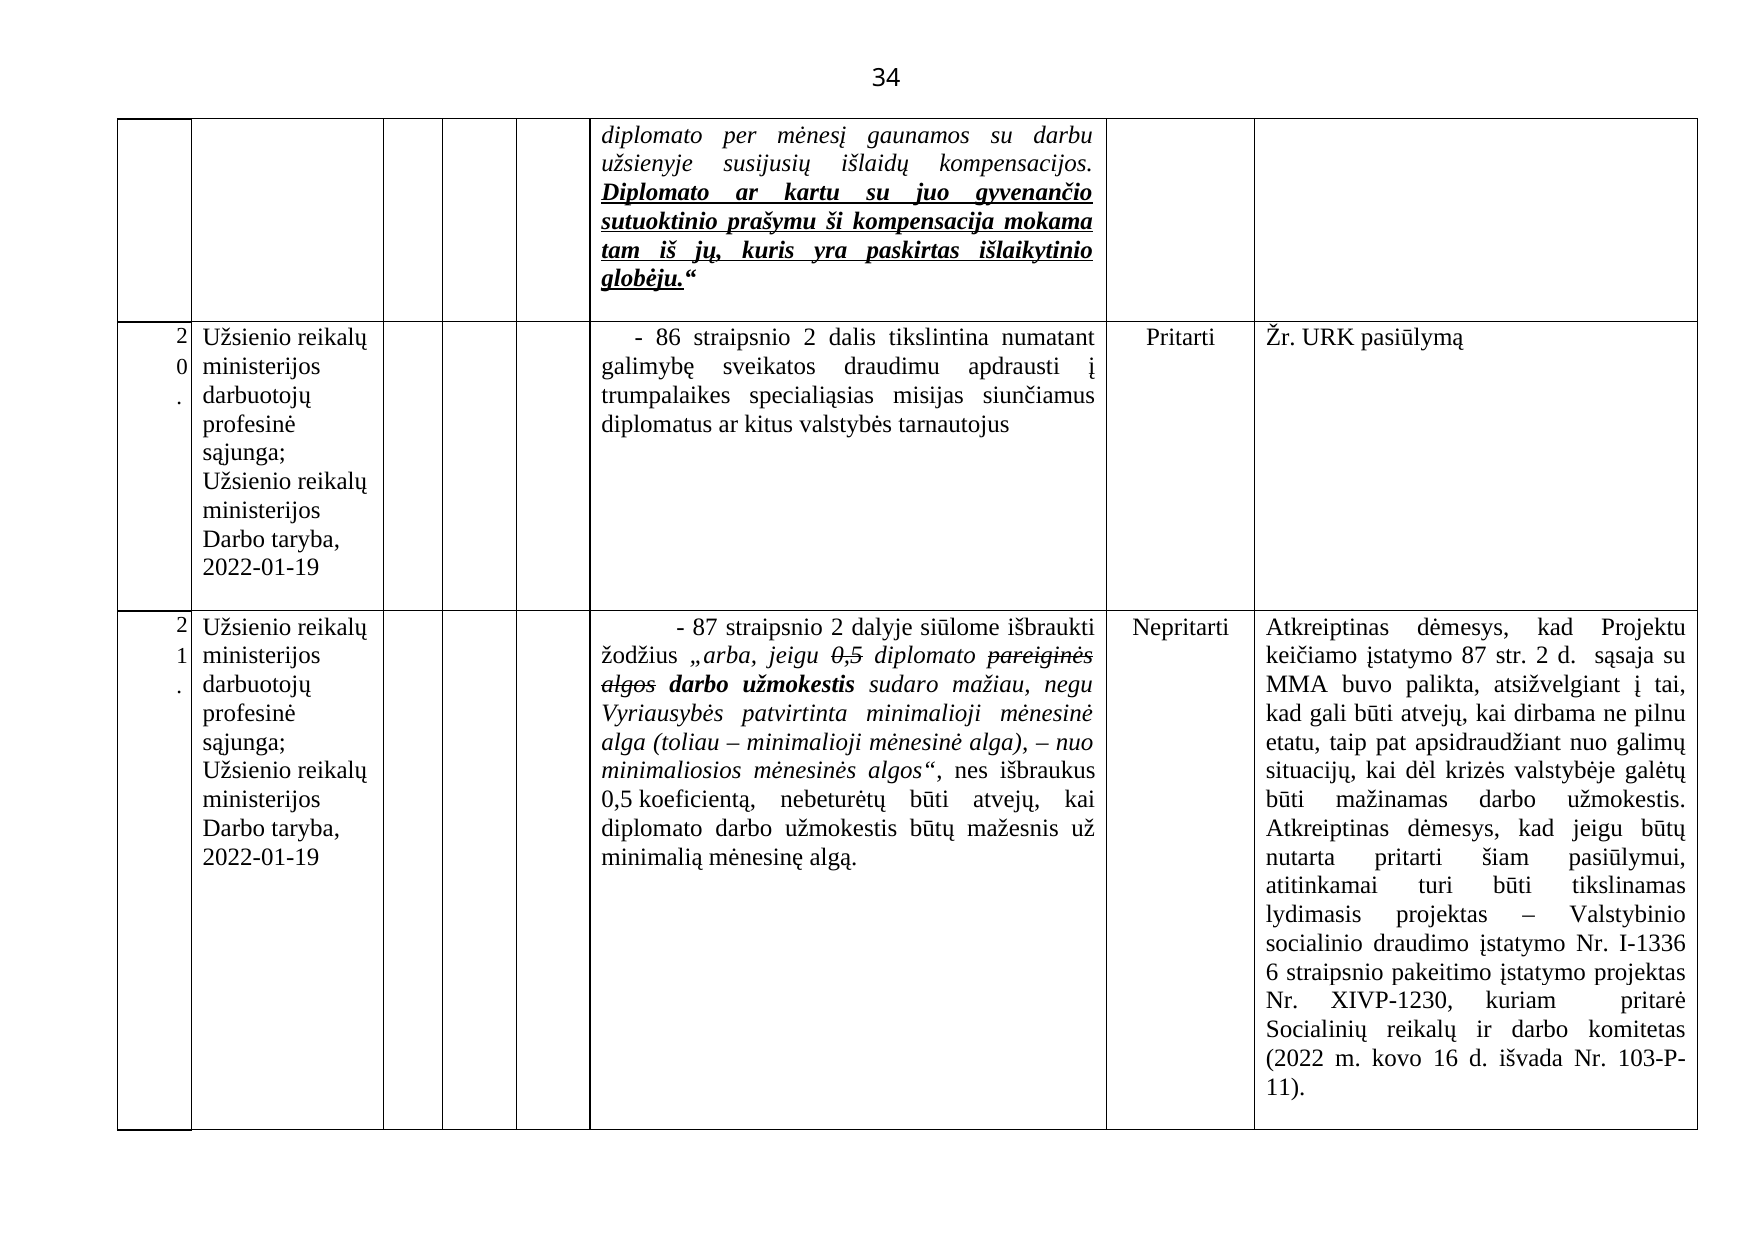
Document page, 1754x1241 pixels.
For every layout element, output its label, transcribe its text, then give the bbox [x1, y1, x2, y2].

table_cell [384, 611, 442, 1129]
table_cell [118, 612, 191, 1129]
table_cell diplomato per mėnesį gaunamos su darbu užsienyje susijusių išlaidų kompensacijos. Diplomato ar kartu su juo gyvenančio sutuoktinio prašymu ši kompensacija mokama tam iš jų, kuris yra paskirtas išlaikytinio globėju.“ [591, 119, 1106, 321]
table_cell Žr. URK pasiūlymą [1255, 322, 1697, 610]
table_cell [443, 119, 516, 321]
table_cell [192, 119, 383, 321]
table_cell Užsienio reikalų ministerijos darbuotojų profesinė sąjunga; Užsienio reikalų ministerijos Darbo taryba, 2022-01-19 [192, 322, 383, 610]
table_cell - 87 straipsnio 2 dalyje siūlome išbraukti žodžius „arba, jeigu 0,5 diplomato pareiginės algos darbo užmokestis sudaro mažiau, negu Vyriausybės patvirtinta minimalioji mėnesinė alga (toliau – minimalioji mėnesinė alga), – nuo minimaliosios mėnesinės algos“, nes išbraukus 0,5 koeficientą, nebeturėtų būti atvejų, kai diplomato darbo užmokestis būtų mažesnis už minimalią mėnesinę algą. [591, 611, 1106, 1129]
table_cell [1255, 119, 1697, 321]
table_cell [118, 323, 191, 610]
table_cell Atkreiptinas dėmesys, kad Projektu keičiamo įstatymo 87 str. 2 d. sąsaja su MMA buvo palikta, atsižvelgiant į tai, kad gali būti atvejų, kai dirbama ne pilnu etatu, taip pat apsidraudžiant nuo galimų situacijų, kai dėl krizės valstybėje galėtų būti mažinamas darbo užmokestis. Atkreiptinas dėmesys, kad jeigu būtų nutarta pritarti šiam pasiūlymui, atitinkamai turi būti tikslinamas lydimasis projektas – Valstybinio socialinio draudimo įstatymo Nr. I-1336 6 straipsnio pakeitimo įstatymo projektas Nr. XIVP-1230, kuriam pritarė Socialinių reikalų ir darbo komitetas (2022 m. kovo 16 d. išvada Nr. 103-P-11). [1255, 611, 1697, 1129]
table_cell Nepritarti [1107, 611, 1254, 1129]
table_cell [443, 322, 516, 610]
table_cell [443, 611, 516, 1129]
table_cell Pritarti [1107, 322, 1254, 610]
table_cell [517, 119, 589, 321]
table_cell [517, 322, 589, 610]
table_cell [517, 611, 589, 1129]
table_cell [1107, 119, 1254, 321]
table_cell [118, 120, 191, 321]
table_cell [384, 322, 442, 610]
table_cell Užsienio reikalų ministerijos darbuotojų profesinė sąjunga; Užsienio reikalų ministerijos Darbo taryba, 2022-01-19 [192, 611, 383, 1129]
table_cell [384, 119, 442, 321]
table_cell - 86 straipsnio 2 dalis tikslintina numatant galimybę sveikatos draudimu apdrausti į trumpalaikes specialiąsias misijas siunčiamus diplomatus ar kitus valstybės tarnautojus [591, 322, 1106, 610]
